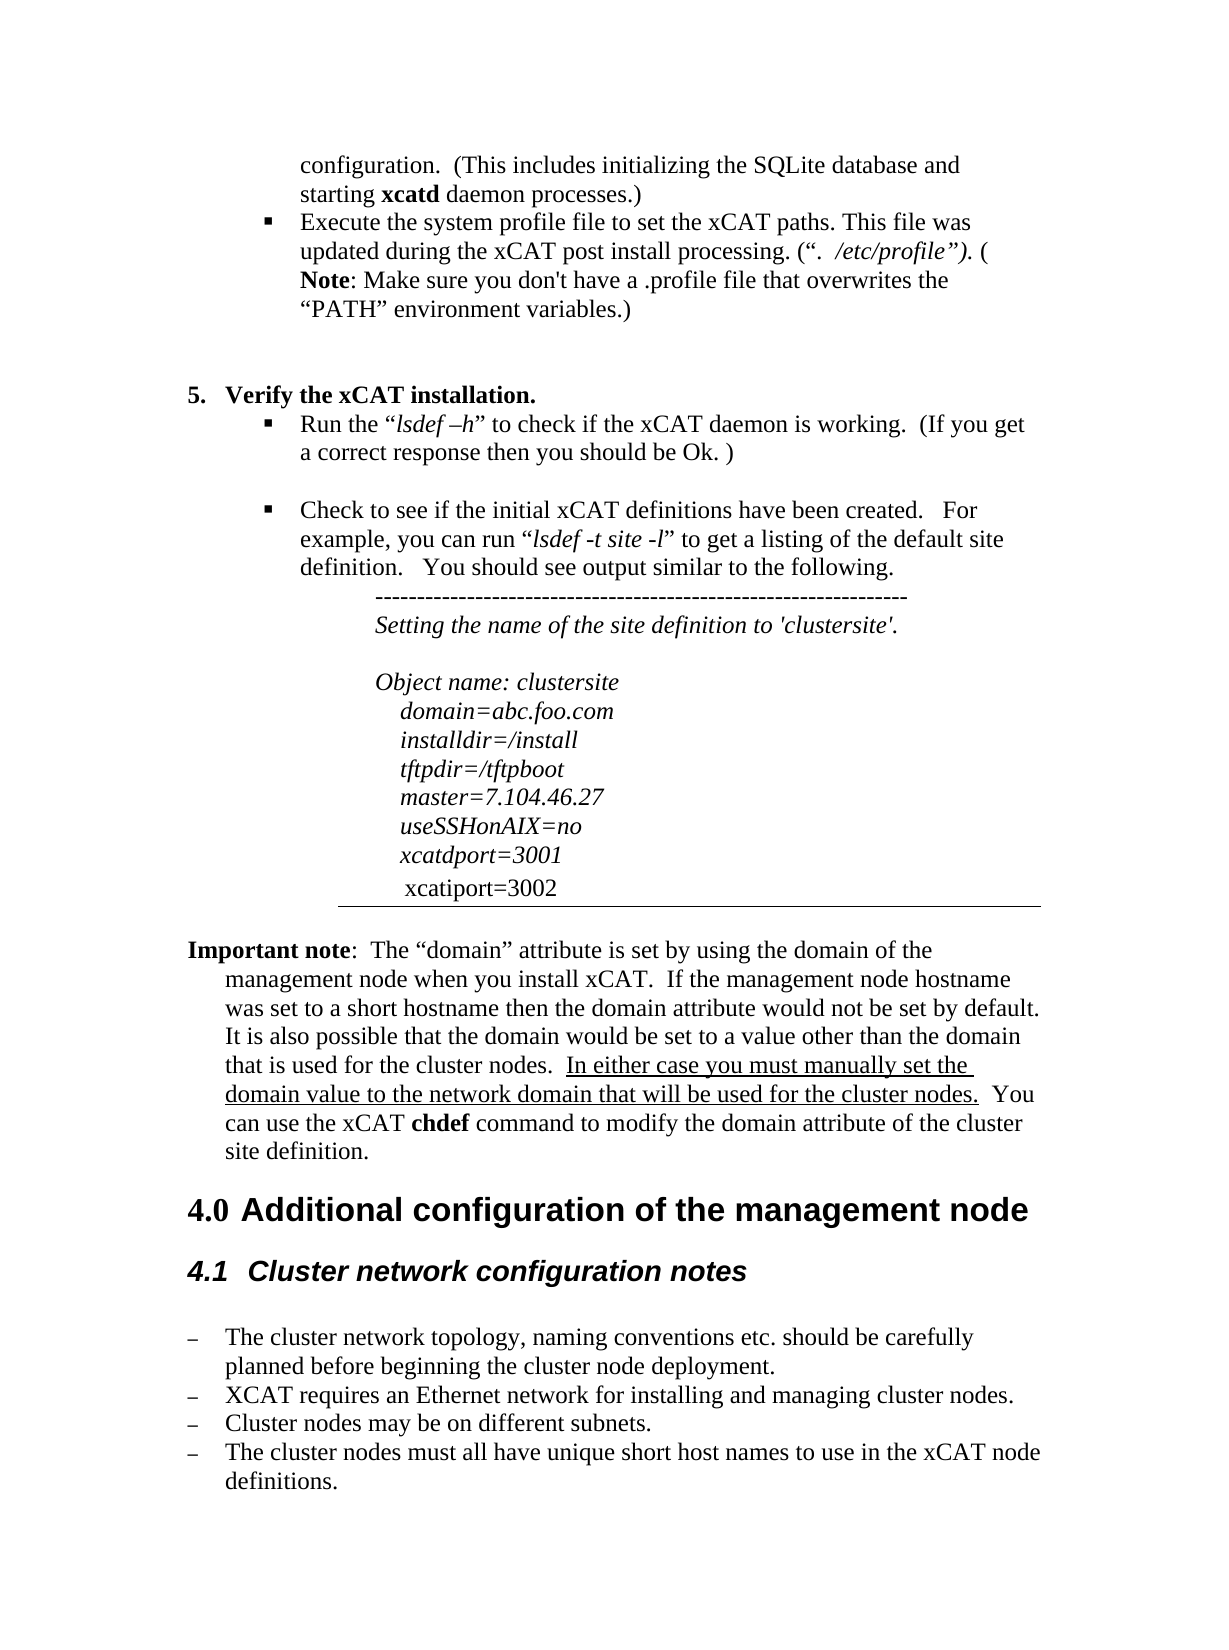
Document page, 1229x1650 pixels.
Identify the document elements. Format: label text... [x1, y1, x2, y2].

list master=7.104.46.27 [337, 782, 1041, 811]
subtitle Cluster network configuration notes [187, 1254, 1041, 1287]
list configuration. (This includes initializing the SQLite database and starting xcatd daemon processes.) [262, 150, 1041, 207]
list The cluster network topology, naming conventions etc. should be carefully planned before beginning the cluster node deployment. [187, 1322, 1041, 1380]
list Check to see if the initial xCAT definitions have been created. For example, you can run “lsdef -t site -l” to get a listing of the default site definition. You should see output similar to the following. [262, 495, 1041, 581]
list domain=abc.foo.com [337, 696, 1041, 725]
list Run the “lsdef –h” to check if the xCAT daemon is working. (If you get a correct response then you should be Ok. ) [262, 409, 1041, 466]
list The cluster nodes must all have unique short host names to use in the xCAT node definitions. [187, 1437, 1041, 1495]
list Execute the system profile file to set the xCAT paths. This file was updated during the xCAT post install processing. (“. /etc/profile”). ( Note: Make sure you don't have a .profile file that overwrites the “PATH” environment variables.) [262, 207, 1041, 322]
list ---------------------------------------------------------------- [337, 581, 1041, 610]
list tftpdir=/tftpboot [337, 754, 1041, 782]
list Important note: The “domain” attribute is set by using the domain of the management node when you install xCAT. If the management node hostname was set to a short hostname then the domain attribute would not be set by default. It is also possible that the domain would be set to a value other than the domain that is used for the cluster nodes. In either case you must manually set the domain value to the network domain that will be used for the cluster nodes. You can use the xCAT chdef command to modify the domain attribute of the cluster site definition. [187, 935, 1041, 1165]
list installdir=/install [337, 725, 1041, 754]
list XCAT requires an Ethernet network for installing and managing cluster nodes. [187, 1380, 1041, 1408]
list Verify the xCAT installation. [187, 380, 1041, 409]
list useSSHonAIX=no [337, 811, 1041, 840]
list xcatiport=3002 [337, 869, 1041, 906]
list Object name: clustersite [337, 667, 1041, 696]
list xcatdport=3001 [337, 840, 1041, 869]
subtitle Additional configuration of the management node [187, 1190, 1041, 1229]
list Setting the name of the site definition to 'clustersite'. [337, 610, 1041, 639]
list Cluster nodes may be on different subnets. [187, 1408, 1041, 1437]
